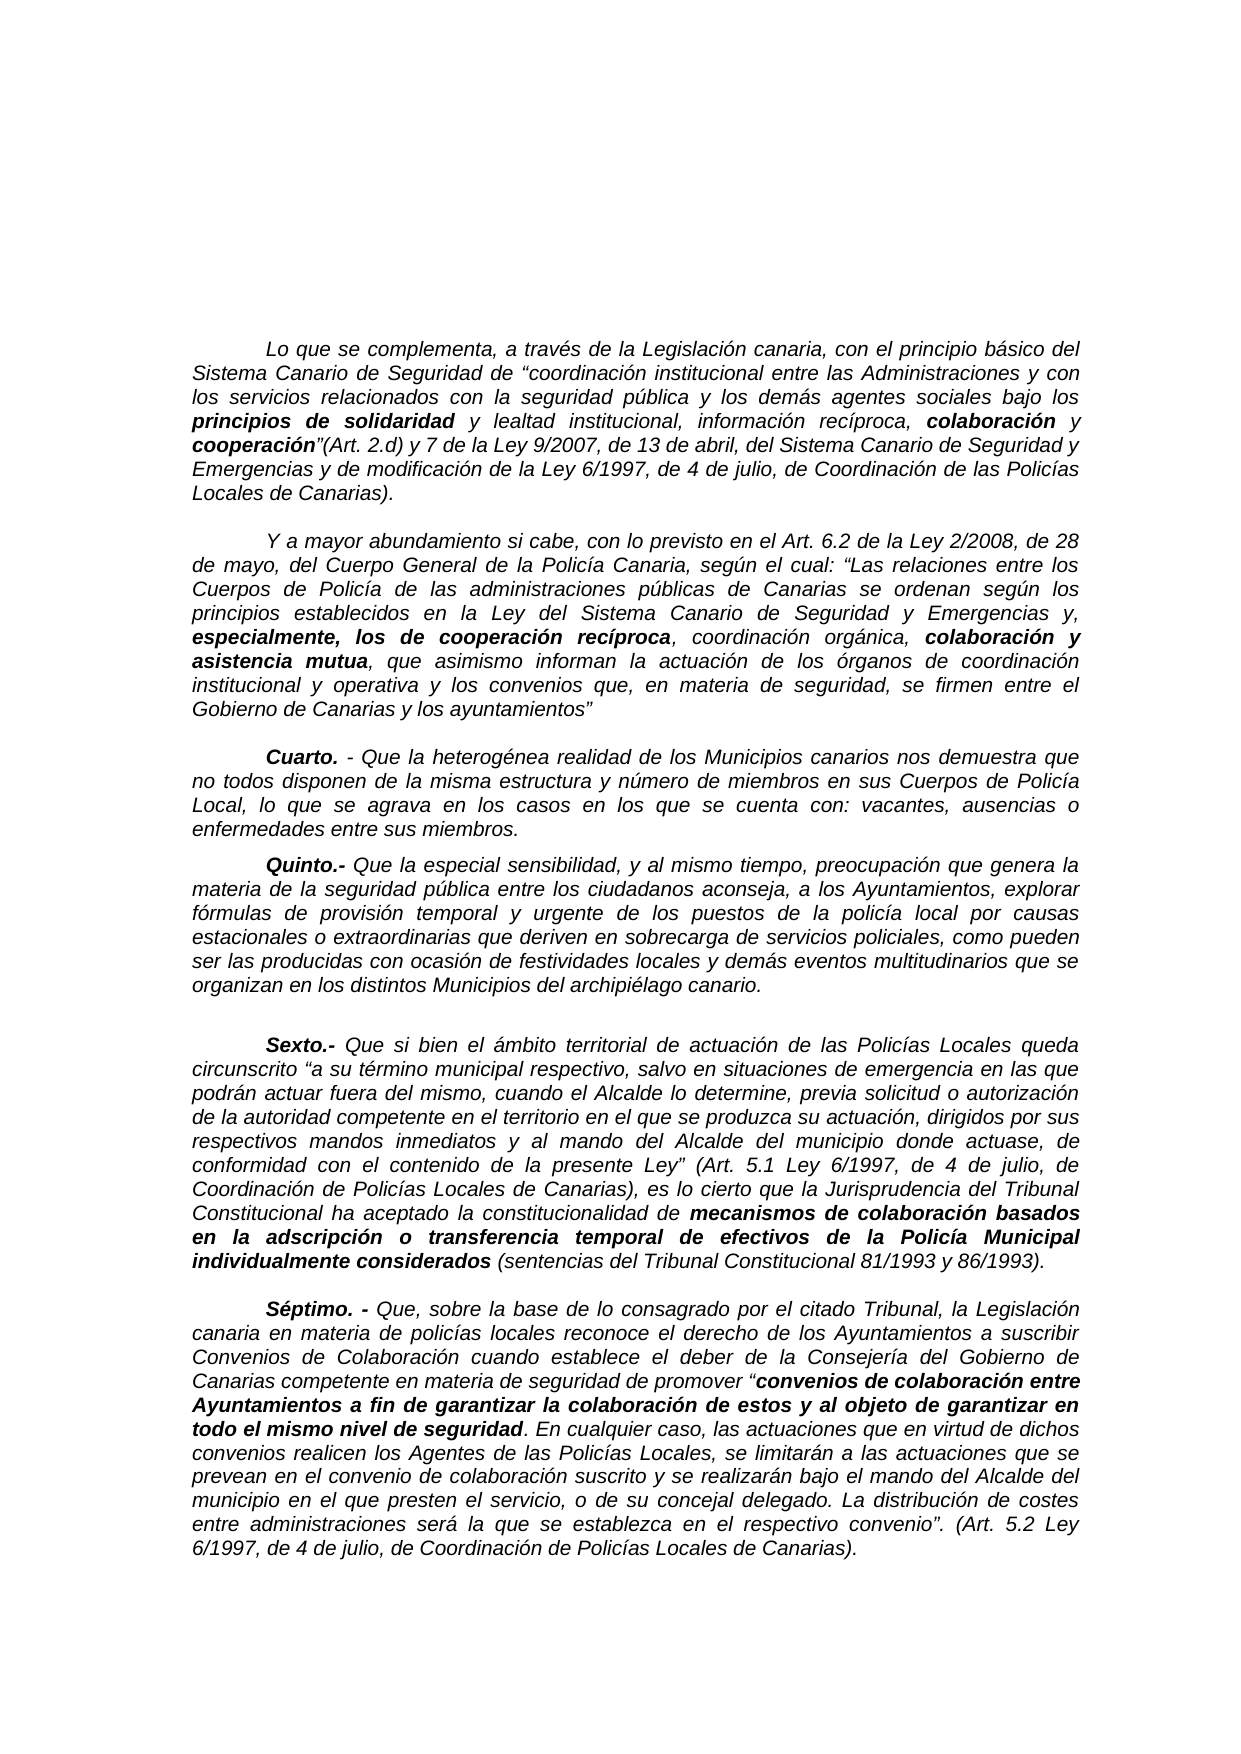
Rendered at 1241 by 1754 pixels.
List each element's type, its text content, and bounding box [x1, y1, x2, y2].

text Quinto.- Que la especial sensibilidad, y al mismo tiempo, preocupación que genera la materia de la seguridad pública entre los ciudadanos aconseja, a los Ayuntamientos, explorar fórmulas de provisión temporal y urgente de los puestos de la policía local por causas estacionales o extraordinarias que deriven en sobrecarga de servicios policiales, como pueden ser las producidas con ocasión de festividades locales y demás eventos multitudinarios que se organizan en los distintos Municipios del archipiélago canario. [192, 853, 1081, 997]
text Cuarto. - Que la heterogénea realidad de los Municipios canarios nos demuestra que no todos disponen de la misma estructura y número de miembros en sus Cuerpos de Policía Local, lo que se agrava en los casos en los que se cuenta con: vacantes, ausencias o enfermedades entre sus miembros. [192, 744, 1081, 840]
text Lo que se complementa, a través de la Legislación canaria, con el principio básico del Sistema Canario de Seguridad de “coordinación institucional entre las Administraciones y con los servicios relacionados con la seguridad pública y los demás agentes sociales bajo los principios de solidaridad y lealtad institucional, información recíproca, colaboración y cooperación”(Art. 2.d) y 7 de la Ley 9/2007, de 13 de abril, del Sistema Canario de Seguridad y Emergencias y de modificación de la Ley 6/1997, de 4 de julio, de Coordinación de las Policías Locales de Canarias). [192, 337, 1081, 505]
text Y a mayor abundamiento si cabe, con lo previsto en el Art. 6.2 de la Ley 2/2008, de 28 de mayo, del Cuerpo General de la Policía Canaria, según el cual: “Las relaciones entre los Cuerpos de Policía de las administraciones públicas de Canarias se ordenan según los principios establecidos en la Ley del Sistema Canario de Seguridad y Emergencias y, especialmente, los de cooperación recíproca, coordinación orgánica, colaboración y asistencia mutua, que asimismo informan la actuación de los órganos de coordinación institucional y operativa y los convenios que, en materia de seguridad, se firmen entre el Gobierno de Canarias y los ayuntamientos” [192, 529, 1081, 721]
text Sexto.- Que si bien el ámbito territorial de actuación de las Policías Locales queda circunscrito “a su término municipal respectivo, salvo en situaciones de emergencia en las que podrán actuar fuera del mismo, cuando el Alcalde lo determine, previa solicitud o autorización de la autoridad competente en el territorio en el que se produzca su actuación, dirigidos por sus respectivos mandos inmediatos y al mando del Alcalde del municipio donde actuase, de conformidad con el contenido de la presente Ley” (Art. 5.1 Ley 6/1997, de 4 de julio, de Coordinación de Policías Locales de Canarias), es lo cierto que la Jurisprudencia del Tribunal Constitucional ha aceptado la constitucionalidad de mecanismos de colaboración basados en la adscripción o transferencia temporal de efectivos de la Policía Municipal individualmente considerados (sentencias del Tribunal Constitucional 81/1993 y 86/1993). [192, 1033, 1081, 1273]
text Séptimo. - Que, sobre la base de lo consagrado por el citado Tribunal, la Legislación canaria en materia de policías locales reconoce el derecho de los Ayuntamientos a suscribir Convenios de Colaboración cuando establece el deber de la Consejería del Gobierno de Canarias competente en materia de seguridad de promover “convenios de colaboración entre Ayuntamientos a fin de garantizar la colaboración de estos y al objeto de garantizar en todo el mismo nivel de seguridad. En cualquier caso, las actuaciones que en virtud de dichos convenios realicen los Agentes de las Policías Locales, se limitarán a las actuaciones que se prevean en el convenio de colaboración suscrito y se realizarán bajo el mando del Alcalde del municipio en el que presten el servicio, o de su concejal delegado. La distribución de costes entre administraciones será la que se establezca en el respectivo convenio”. (Art. 5.2 Ley 6/1997, de 4 de julio, de Coordinación de Policías Locales de Canarias). [192, 1297, 1081, 1560]
